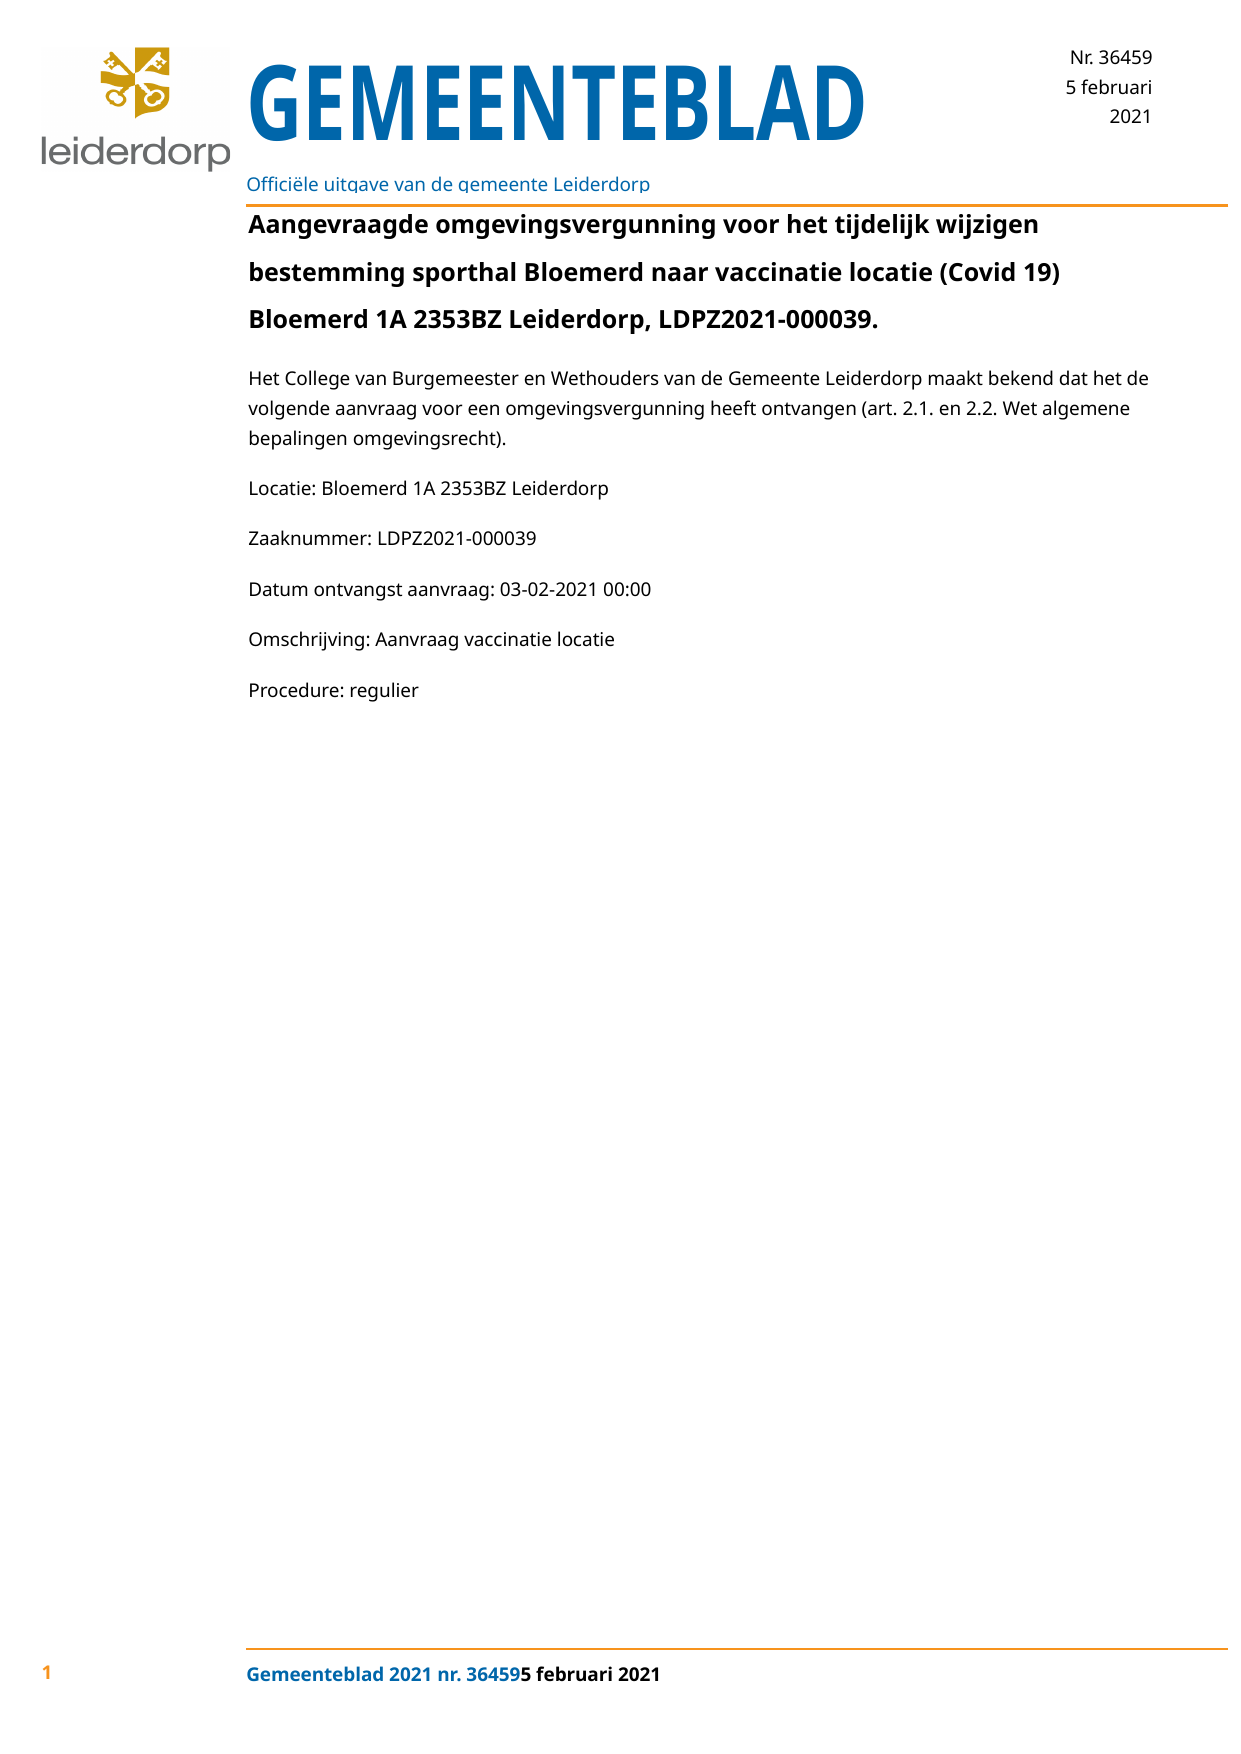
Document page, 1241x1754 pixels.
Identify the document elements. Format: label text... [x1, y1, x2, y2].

text Aangevraagde omgevingsvergunning voor het tijdelijk wijzigen bestemming sporthal Bloemerd naar vaccinatie locatie (Covid 19) Bloemerd 1A 2353BZ Leiderdorp, LDPZ2021-000039. [248, 207, 1152, 336]
text Procedure: regulier [248, 677, 1152, 702]
picture [41, 47, 231, 172]
text Zaaknummer: LDPZ2021-000039 [248, 526, 1152, 551]
text Locatie: Bloemerd 1A 2353BZ Leiderdorp [248, 475, 1152, 501]
text Datum ontvangst aanvraag: 03-02-2021 00:00 [248, 576, 1152, 602]
text Omschrijving: Aanvraag vaccinatie locatie [248, 626, 1152, 652]
text Het College van Burgemeester en Wethouders van de Gemeente Leiderdorp maakt bekend dat het de volgende aanvraag voor een omgevingsvergunning heeft ontvangen (art. 2.1. en 2.2. Wet algemene bepalingen omgevingsrecht). [248, 366, 1152, 450]
